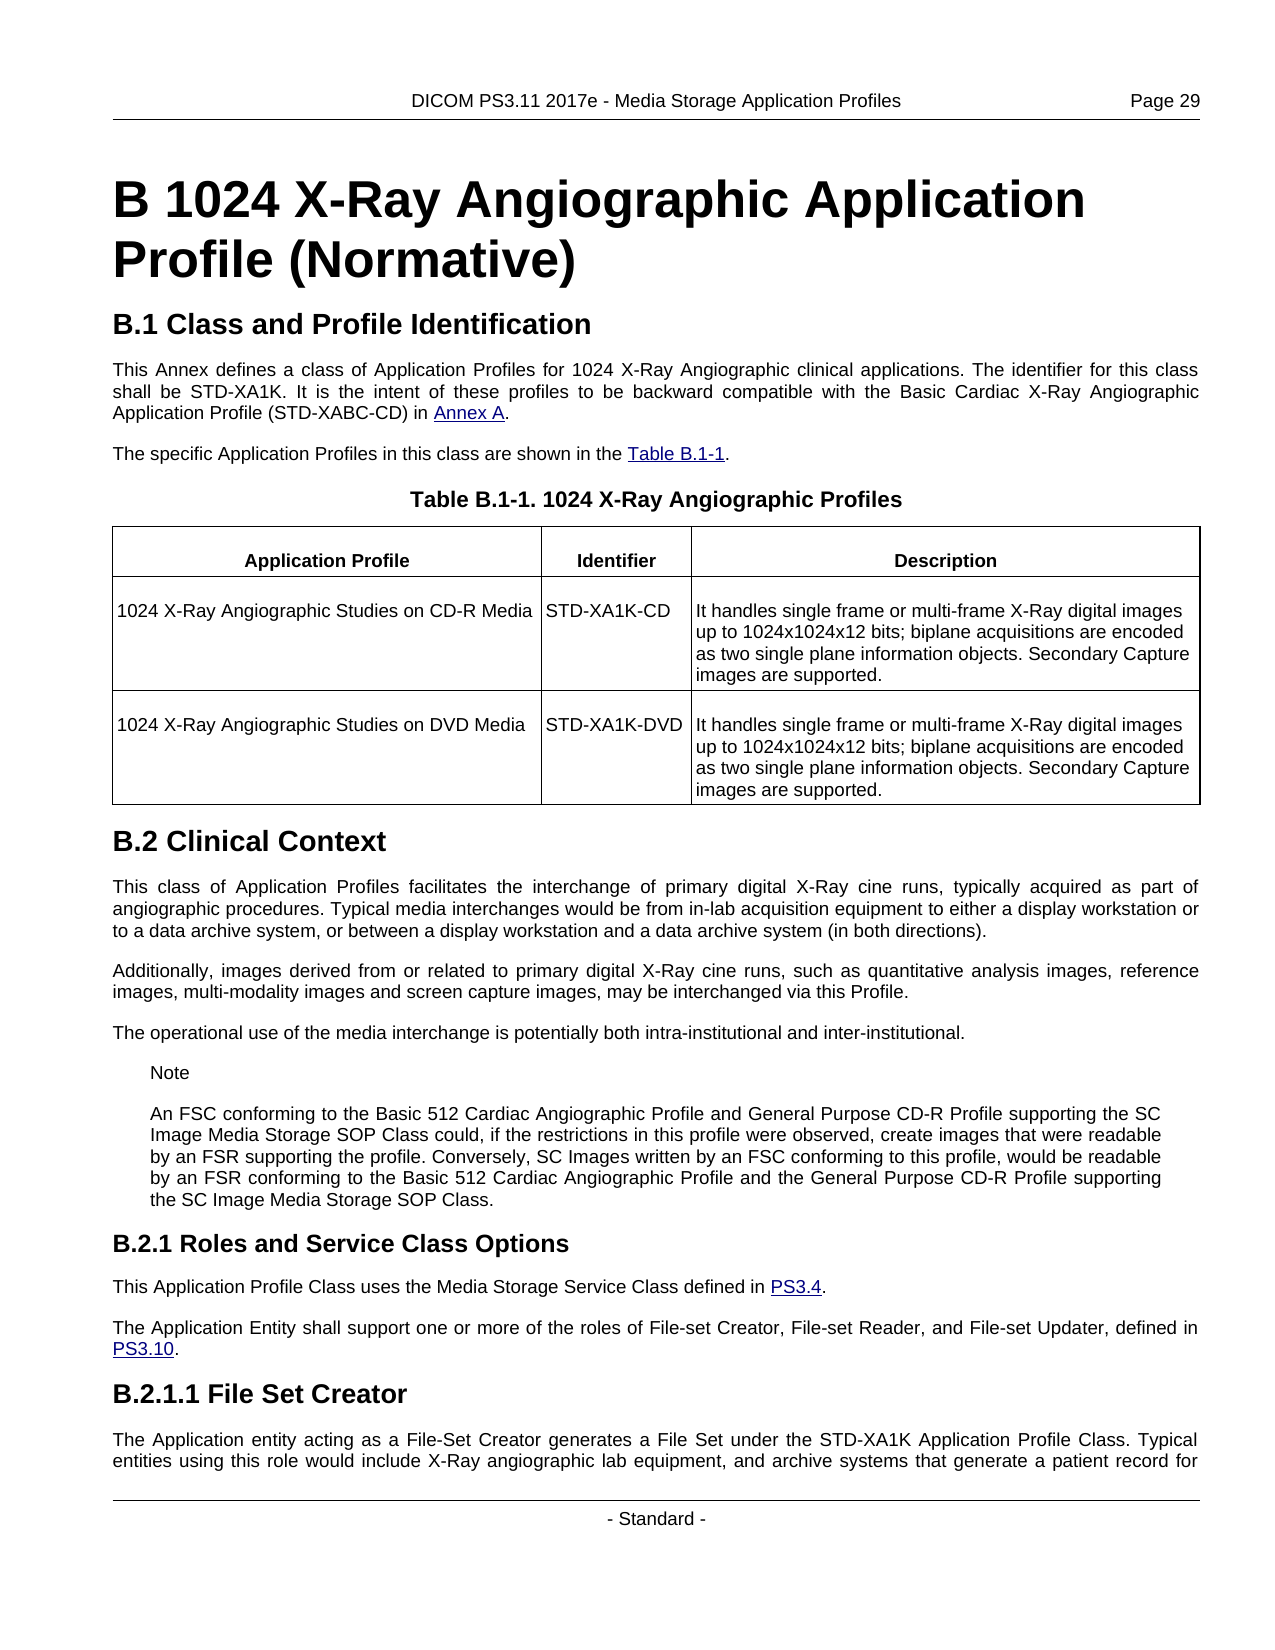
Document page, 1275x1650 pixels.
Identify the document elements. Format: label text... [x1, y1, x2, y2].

table_cell It handles single frame or multi-frame X-Ray digital images up to 1024x1024x12 bits; biplane acquisitions are encoded as two single plane information objects. Secondary Capture images are supported. [692, 691, 1199, 804]
table_cell STD-XA1K-CD [542, 577, 691, 690]
text B.2 Clinical Context [112, 824, 1200, 858]
text The Application entity acting as a File-Set Creator generates a File Set under the STD-XA1K Application Profile Class. Typical entities using this role would include X-Ray angiographic lab equipment, and archive systems that generate a patient record for [112, 1428, 1200, 1472]
text B.2.1 Roles and Service Class Options [112, 1229, 1200, 1258]
text Note [150, 1062, 1162, 1083]
table_cell 1024 X-Ray Angiographic Studies on CD-R Media [113, 577, 541, 690]
table_cell STD-XA1K-DVD [542, 691, 691, 804]
table_cell 1024 X-Ray Angiographic Studies on DVD Media [113, 691, 541, 804]
text This Annex defines a class of Application Profiles for 1024 X-Ray Angiographic clinical applications. The identifier for this class shall be STD-XA1K. It is the intent of these profiles to be backward compatible with the Basic Cardiac X-Ray Angiographic Application Profile (STD-XABC-CD) in Annex A. [112, 359, 1200, 424]
table_cell It handles single frame or multi-frame X-Ray digital images up to 1024x1024x12 bits; biplane acquisitions are encoded as two single plane information objects. Secondary Capture images are supported. [692, 577, 1199, 690]
text The operational use of the media interchange is potentially both intra-institutional and inter-institutional. [112, 1022, 1200, 1043]
text B.2.1.1 File Set Creator [112, 1378, 1200, 1410]
text This class of Application Profiles facilitates the interchange of primary digital X-Ray cine runs, typically acquired as part of angiographic procedures. Typical media interchanges would be from in-lab acquisition equipment to either a display workstation or to a data archive system, or between a display workstation and a data archive system (in both directions). [112, 876, 1200, 941]
text The specific Application Profiles in this class are shown in the Table B.1-1. [112, 442, 1200, 464]
text Table B.1-1. 1024 X-Ray Angiographic Profiles [112, 486, 1200, 512]
table_header Description [692, 527, 1199, 576]
text B.1 Class and Profile Identification [112, 307, 1200, 340]
text This Application Profile Class uses the Media Storage Service Class defined in PS3.4. [112, 1276, 1200, 1298]
text B 1024 X-Ray Angiographic Application Profile (Normative) [112, 169, 1200, 288]
text An FSC conforming to the Basic 512 Cardiac Angiographic Profile and General Purpose CD-R Profile supporting the SC Image Media Storage SOP Class could, if the restrictions in this profile were observed, create images that were readable by an FSR supporting the profile. Conversely, SC Images written by an FSC conforming to this profile, would be readable by an FSR conforming to the Basic 512 Cardiac Angiographic Profile and the General Purpose CD-R Profile supporting the SC Image Media Storage SOP Class. [150, 1102, 1162, 1210]
table_header Application Profile [113, 527, 541, 576]
text Additionally, images derived from or related to primary digital X-Ray cine runs, such as quantitative analysis images, reference images, multi-modality images and screen capture images, may be interchanged via this Profile. [112, 960, 1200, 1003]
text The Application Entity shall support one or more of the roles of File-set Creator, File-set Reader, and File-set Updater, defined in PS3.10. [112, 1317, 1200, 1360]
table_header Identifier [542, 527, 691, 576]
